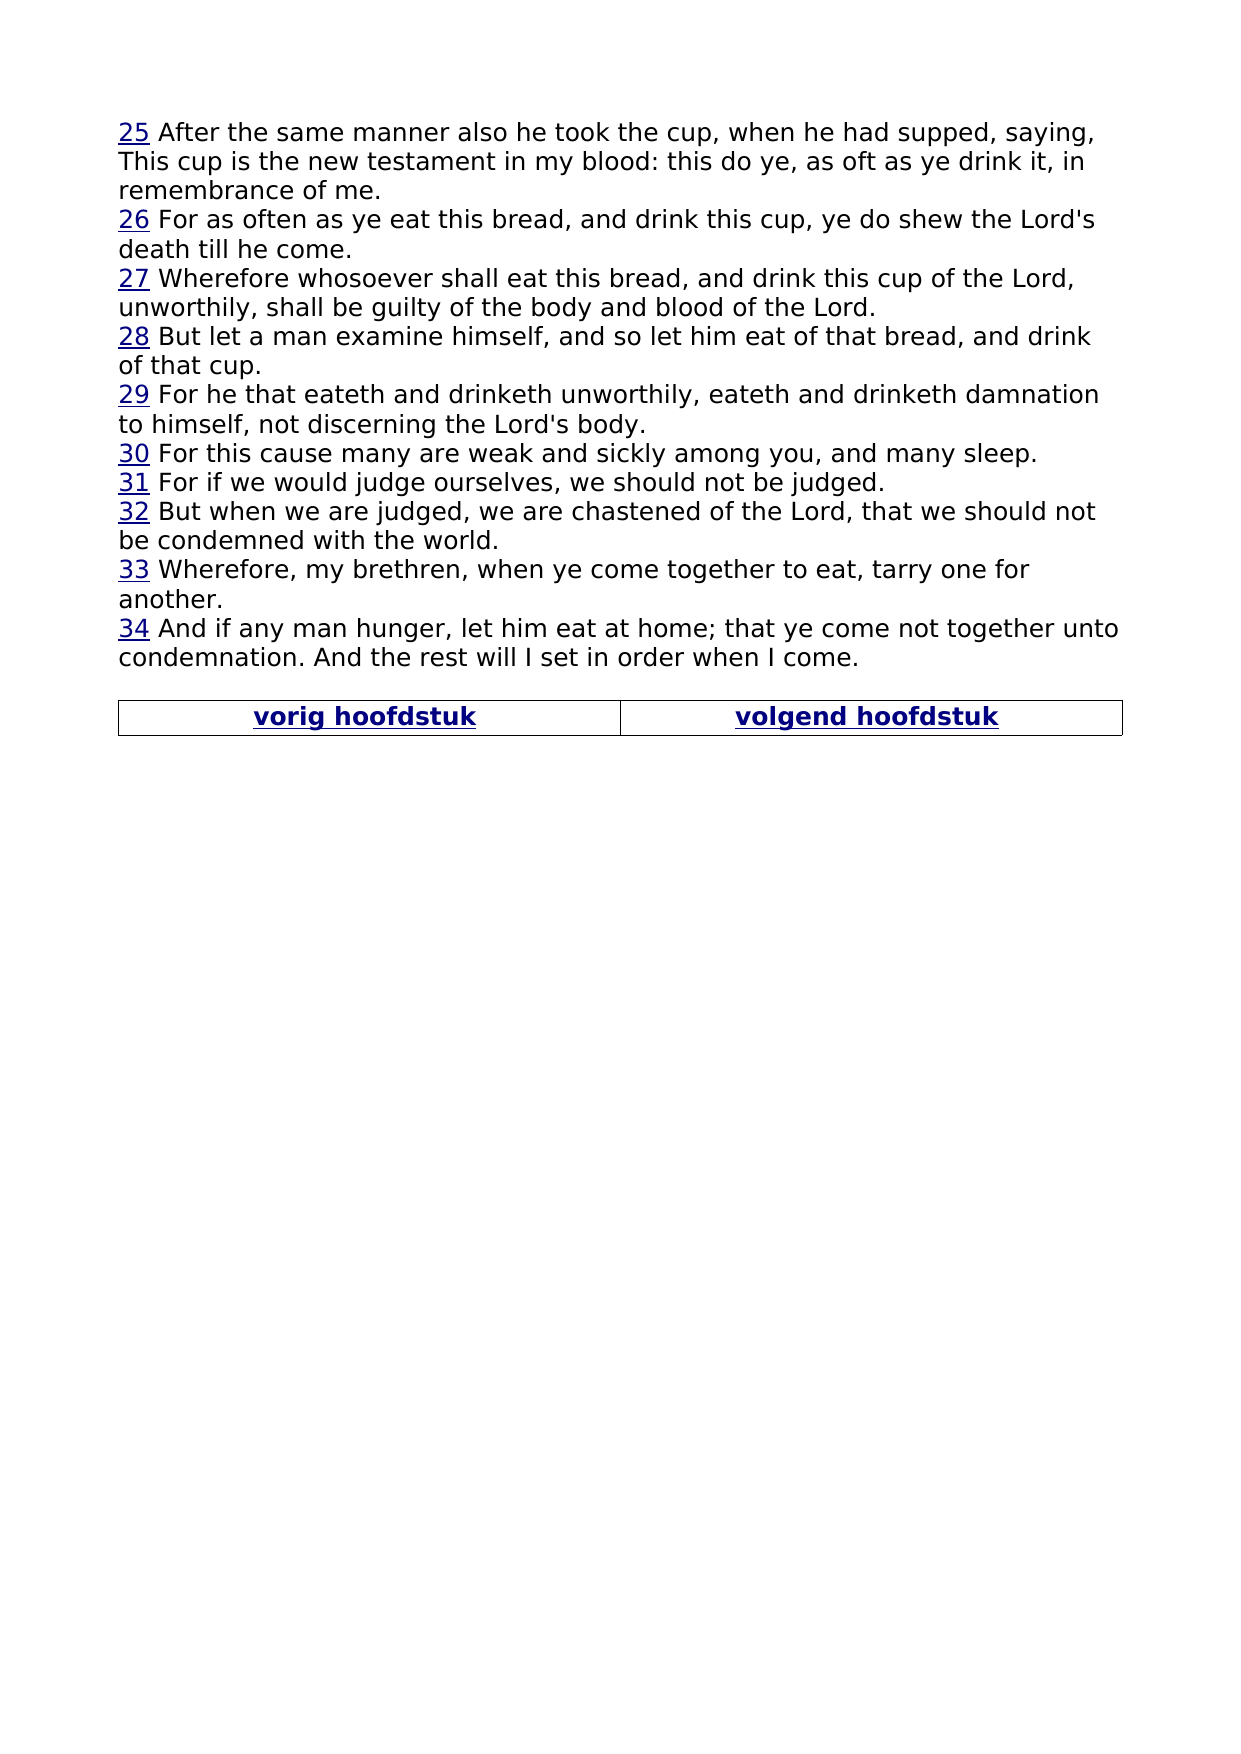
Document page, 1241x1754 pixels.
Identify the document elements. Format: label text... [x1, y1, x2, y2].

text 25 After the same manner also he took the cup, when he had supped, saying, This cup is the new testament in my blood: this do ye, as oft as ye drink it, in remembrance of me. 26 For as often as ye eat this bread, and drink this cup, ye do shew the Lord's death till he come. 27 Wherefore whosoever shall eat this bread, and drink this cup of the Lord, unworthily, shall be guilty of the body and blood of the Lord. 28 But let a man examine himself, and so let him eat of that bread, and drink of that cup. 29 For he that eateth and drinketh unworthily, eateth and drinketh damnation to himself, not discerning the Lord's body. 30 For this cause many are weak and sickly among you, and many sleep. 31 For if we would judge ourselves, we should not be judged. 32 But when we are judged, we are chastened of the Lord, that we should not be condemned with the world. 33 Wherefore, my brethren, when ye come together to eat, tarry one for another. 34 And if any man hunger, let him eat at home; that ye come not together unto condemnation. And the rest will I set in order when I come. [118, 118, 1122, 672]
table_header vorig hoofdstuk [119, 701, 620, 735]
table_header volgend hoofdstuk [621, 701, 1122, 735]
